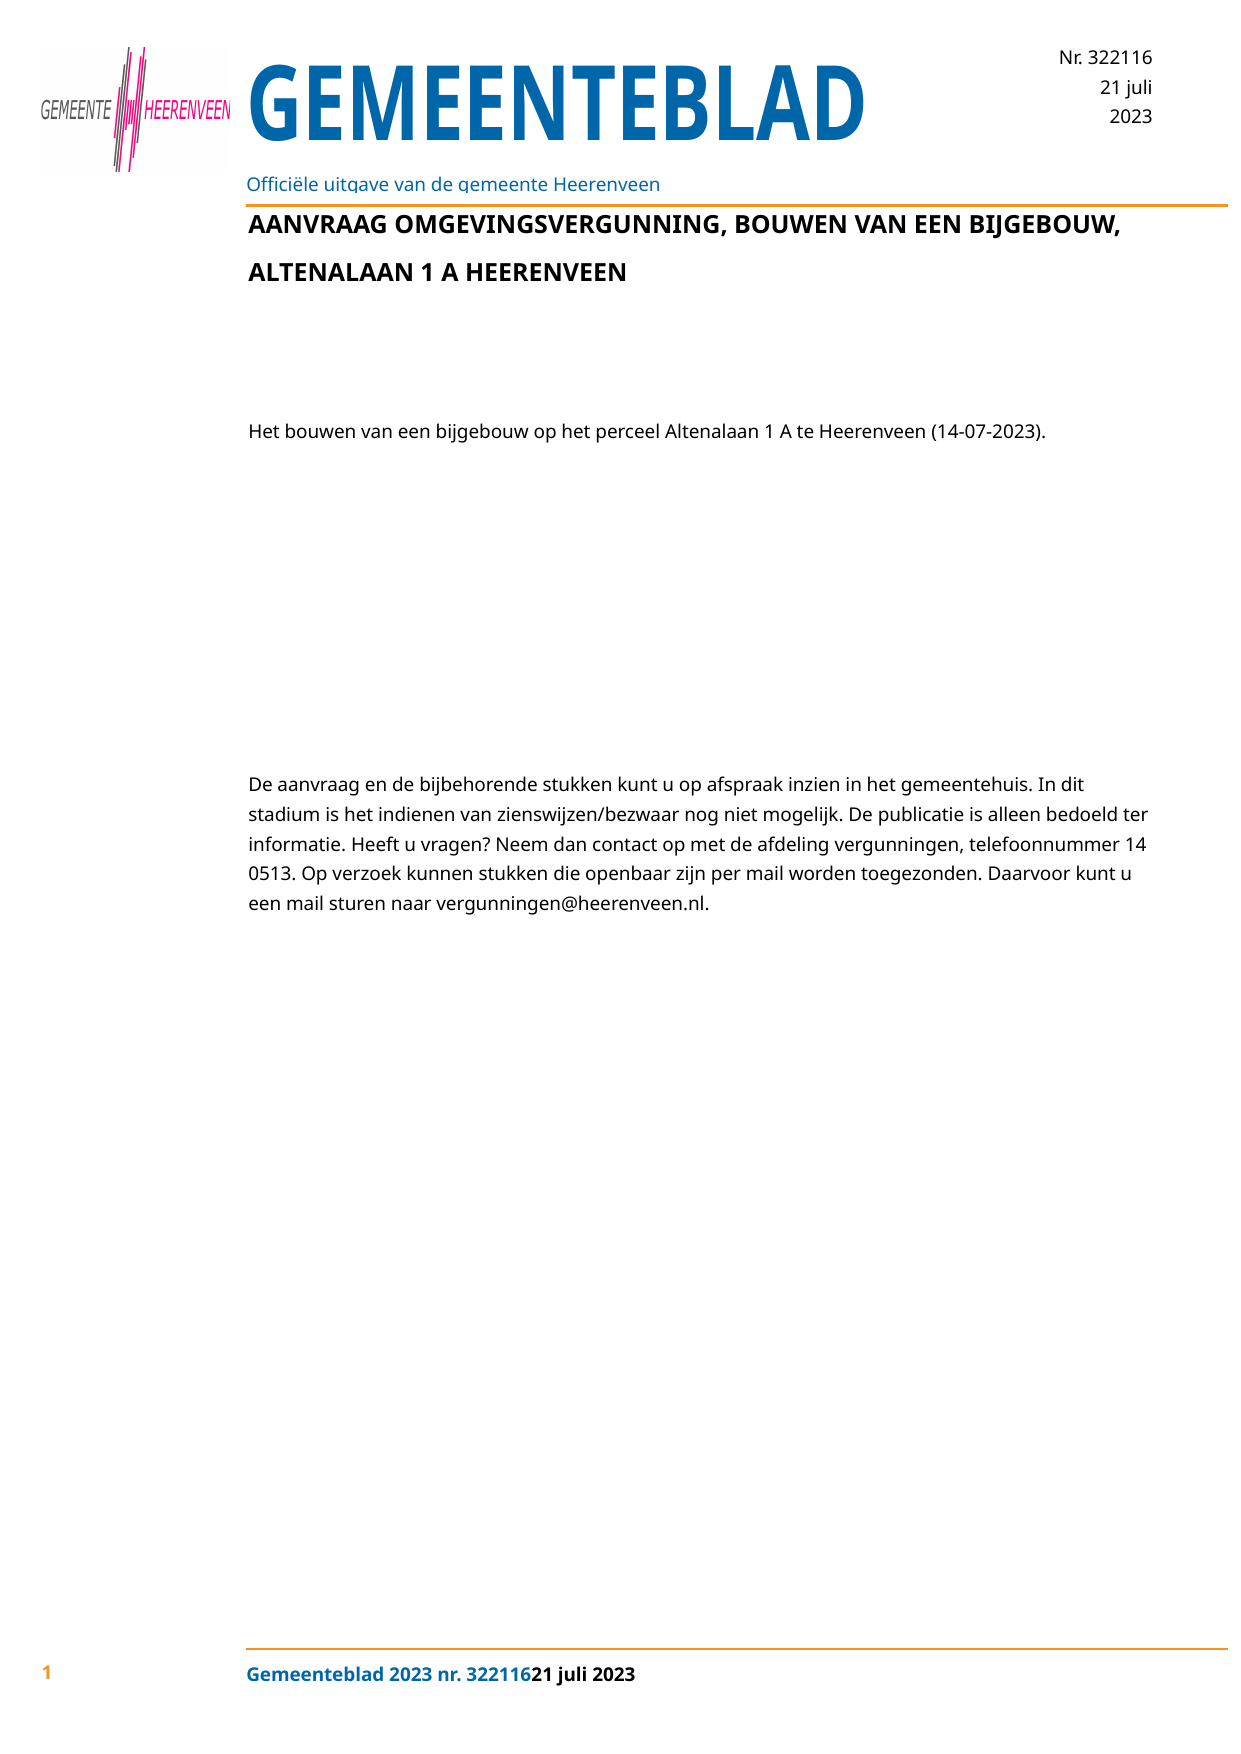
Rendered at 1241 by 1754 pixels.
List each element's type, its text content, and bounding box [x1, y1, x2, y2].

text Het bouwen van een bijgebouw op het perceel Altenalaan 1 A te Heerenveen (14-07-2023). [248, 419, 1152, 444]
text De aanvraag en de bijbehorende stukken kunt u op afspraak inzien in het gemeentehuis. In dit stadium is het indienen van zienswijzen/bezwaar nog niet mogelijk. De publicatie is alleen bedoeld ter informatie. Heeft u vragen? Neem dan contact op met de afdeling vergunningen, telefoonnummer 14 0513. Op verzoek kunnen stukken die openbaar zijn per mail worden toegezonden. Daarvoor kunt u een mail sturen naar vergunningen@heerenveen.nl. [248, 772, 1152, 916]
picture [41, 47, 231, 172]
text AANVRAAG OMGEVINGSVERGUNNING, BOUWEN VAN EEN BIJGEBOUW, ALTENALAAN 1 A HEERENVEEN [248, 207, 1152, 288]
